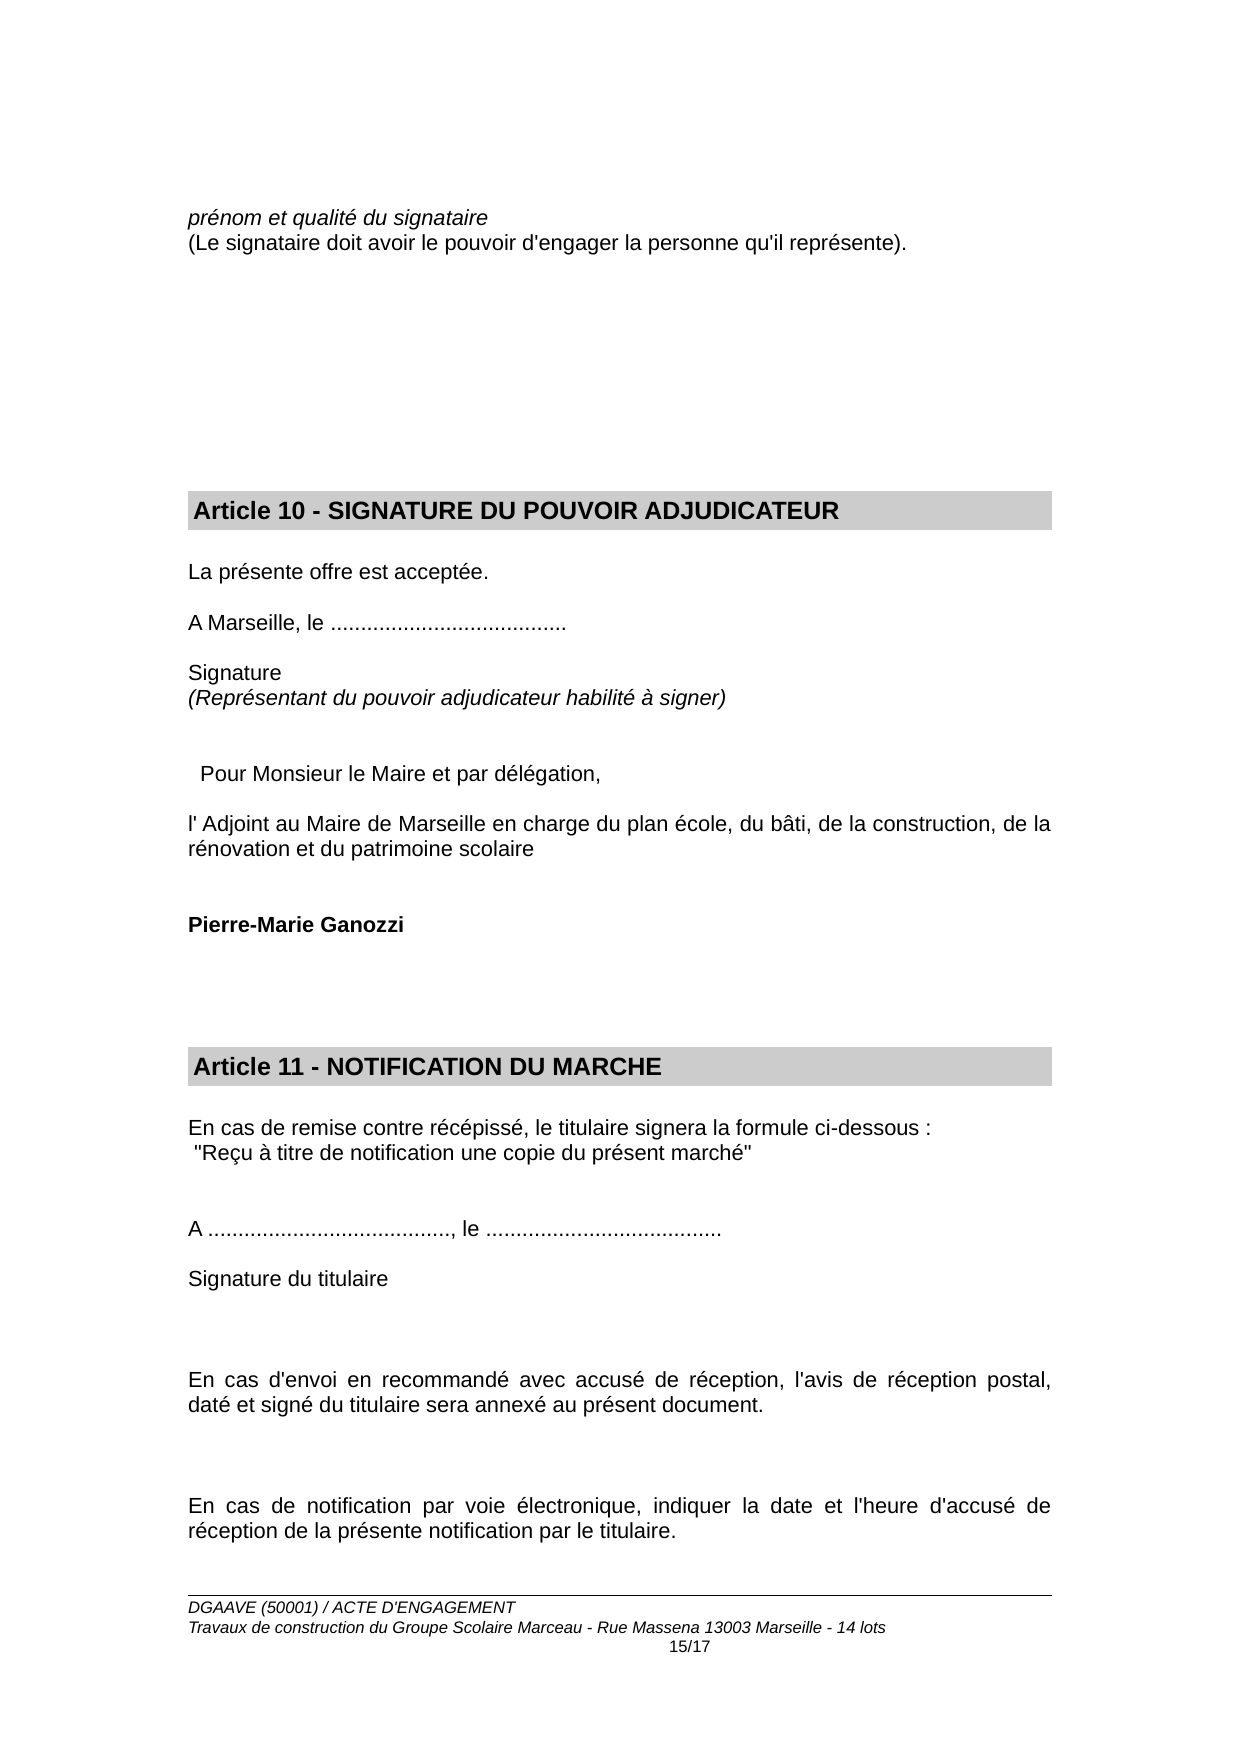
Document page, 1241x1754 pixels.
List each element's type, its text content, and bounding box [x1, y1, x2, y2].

text A ........................................, le ....................................... [188, 1216, 1052, 1241]
text prénom et qualité du signataire [188, 204, 1052, 230]
subtitle SIGNATURE DU POUVOIR ADJUDICATEUR [190, 493, 1050, 527]
text (Représentant du pouvoir adjudicateur habilité à signer) [188, 685, 1052, 710]
subtitle NOTIFICATION DU MARCHE [190, 1049, 1050, 1083]
text Pierre-Marie Ganozzi [188, 912, 1052, 937]
text (Le signataire doit avoir le pouvoir d'engager la personne qu'il représente). [188, 230, 1052, 255]
text Signature [188, 660, 1052, 685]
text "Reçu à titre de notification une copie du présent marché" [188, 1140, 1052, 1165]
text Pour Monsieur le Maire et par délégation, [188, 761, 1052, 786]
text A Marseille, le ....................................... [188, 609, 1052, 634]
text l' Adjoint au Maire de Marseille en charge du plan école, du bâti, de la construction, de la rénovation et du patrimoine scolaire [188, 811, 1052, 861]
text En cas d'envoi en recommandé avec accusé de réception, l'avis de réception postal, daté et signé du titulaire sera annexé au présent document. [188, 1367, 1052, 1417]
text Signature du titulaire [188, 1266, 1052, 1291]
text La présente offre est acceptée. [188, 559, 1052, 584]
text En cas de notification par voie électronique, indiquer la date et l'heure d'accusé de réception de la présente notification par le titulaire. [188, 1493, 1052, 1543]
text En cas de remise contre récépissé, le titulaire signera la formule ci-dessous : [188, 1115, 1052, 1140]
